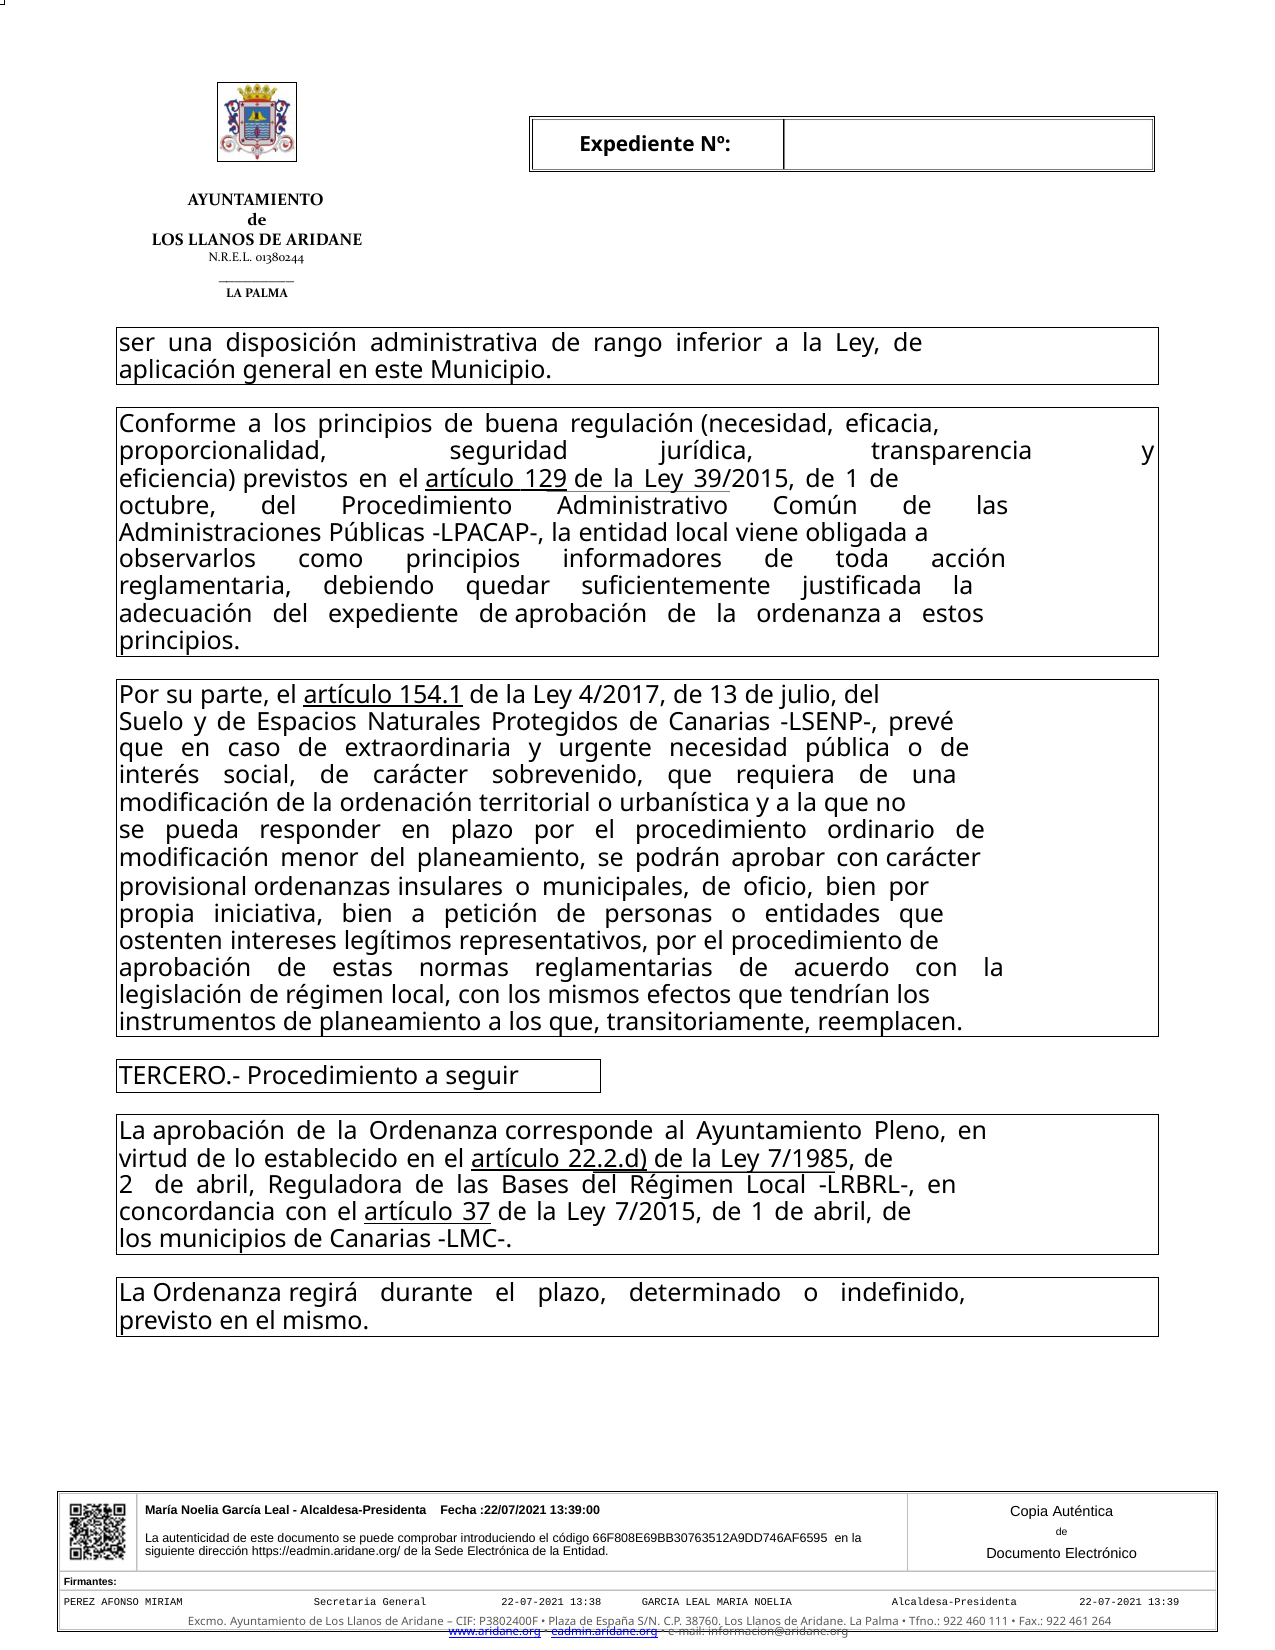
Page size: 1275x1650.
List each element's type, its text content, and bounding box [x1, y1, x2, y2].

text interés social, de carácter sobrevenido, que requiera de una [118, 762, 1181, 789]
text 22-07-2021 13:38 [501, 1596, 617, 1607]
text _ [317, 267, 327, 284]
text de abril, Reguladora de las Bases del Régimen Local -LRBRL-, en [154, 1171, 1180, 1198]
text seguridad [449, 437, 609, 464]
text La autenticidad de este documento se puede comprobar introduciendo el código 66F808E69BB30763512A9DD746AF6595 en la [145, 1531, 887, 1545]
text N.R.E.L. 01380244 [208, 252, 327, 264]
text virtud de lo establecido en el artículo 22.2.d) de la Ley 7/1985, de [118, 1145, 1181, 1173]
text ostenten intereses legítimos representativos, por el procedimiento de [118, 928, 1181, 955]
text de [1056, 1526, 1083, 1538]
text provisional ordenanzas insulares o municipales, de oficio, bien por [118, 872, 1181, 901]
text Secretaria General [313, 1596, 443, 1607]
text instrumentos de planeamiento a los que, transitoriamente, reemplacen. [118, 1008, 1181, 1035]
picture [117, 680, 320, 1036]
text transparencia [871, 437, 1091, 464]
text propia iniciativa, bien a petición de personas o entidades que [118, 901, 1181, 928]
text _ [219, 267, 226, 281]
text previsto en el mismo. [118, 1307, 1181, 1335]
text www.aridane.org • eadmin.aridane.org • e-mail: informacion@aridane.org [448, 1625, 851, 1638]
text principios. [118, 628, 1181, 655]
text octubre, del Procedimiento Administrativo Común de las [118, 493, 1181, 520]
text que en caso de extraordinaria y urgente necesidad pública o de [118, 736, 1181, 762]
text Suelo y de Espacios Naturales Protegidos de Canarias -LSENP-, prevé [118, 709, 1181, 736]
text aprobación de estas normas reglamentarias de acuerdo con la [118, 955, 1181, 982]
text La aprobación de la Ordenanza corresponde al Ayuntamiento Pleno, en [118, 1117, 1181, 1145]
picture [609, 438, 660, 464]
text AYUNTAMIENTO [188, 192, 387, 208]
picture [117, 1060, 600, 1092]
text 2 [118, 1171, 154, 1198]
picture [1091, 438, 1141, 464]
text de [247, 212, 387, 228]
text adecuación del expediente de aprobación de la ordenanza a estos [118, 600, 1181, 628]
picture [117, 1115, 1158, 1254]
text Excmo. Ayuntamiento de Los Llanos de Aridane – CIF: P3802400F • Plaza de España S/N. C.P. 38760. Los Llanos de Aridane. La Palma • Tfno.: 922 460 111 • Fax.: 922 461 264 [188, 1614, 1112, 1628]
picture [218, 83, 296, 161]
picture [117, 408, 1158, 656]
text Firmantes: [63, 1576, 200, 1588]
text Copia Auténtica [1010, 1503, 1135, 1520]
text Expediente Nº: [579, 131, 761, 156]
picture [820, 438, 871, 464]
text María Noelia García Leal - Alcaldesa-Presidenta Fecha :22/07/2021 13:39:00 [145, 1503, 626, 1517]
text concordancia con el artículo 37 de la Ley 7/2015, de 1 de abril, de [118, 1198, 1181, 1226]
text LA PALMA [226, 287, 317, 300]
text Documento Electrónico [986, 1545, 1159, 1561]
picture [398, 438, 449, 464]
picture [117, 1278, 1158, 1336]
text proporcionalidad, [118, 437, 398, 464]
picture [117, 328, 134, 384]
text observarlos como principios informadores de toda acción [118, 546, 1181, 573]
text 22-07-2021 13:39 [1079, 1596, 1195, 1607]
picture [58, 1492, 1217, 1631]
text legislación de régimen local, con los mismos efectos que tendrían los [118, 982, 1181, 1008]
text se pueda responder en plazo por el procedimiento ordinario de [118, 817, 1181, 844]
text Conforme a los principios de buena regulación (necesidad, eficacia, [118, 409, 1181, 438]
text ser una disposición administrativa de rango inferior a la Ley, de [118, 328, 1181, 357]
picture [530, 117, 1154, 171]
text TERCERO.- Procedimiento a seguir [118, 1062, 623, 1090]
text eficiencia) previstos en el artículo 129 de la Ley 39/2015, de 1 de [118, 464, 1181, 493]
text y [1141, 437, 1181, 464]
text los municipios de Canarias -LMC-. [118, 1226, 1181, 1253]
text La Ordenanza regirá durante el plazo, determinado o indefinido, [118, 1279, 1181, 1307]
text siguiente dirección https://eadmin.aridane.org/ de la Sede Electrónica de la Entidad. [145, 1545, 887, 1558]
text Por su parte, el artículo 154.1 de la Ley 4/2017, de 13 de julio, del [118, 680, 1181, 709]
text Administraciones Públicas -LPACAP-, la entidad local viene obligada a [118, 520, 1181, 546]
text reglamentaria, debiendo quedar suficientemente justificada la [118, 573, 1181, 600]
text modificación menor del planeamiento, se podrán aprobar con carácter [118, 844, 1181, 872]
text modificación de la ordenación territorial o urbanística y a la que no [118, 789, 1181, 817]
text Alcaldesa-Presidenta [892, 1596, 1035, 1607]
text ________ [226, 267, 317, 284]
text LOS LLANOS DE ARIDANE [151, 232, 387, 249]
text aplicación general en este Municipio. [118, 357, 1181, 383]
text GARCIA LEAL MARIA NOELIA [642, 1596, 814, 1607]
text jurídica, [660, 437, 820, 464]
text PEREZ AFONSO MIRIAM [63, 1596, 200, 1607]
